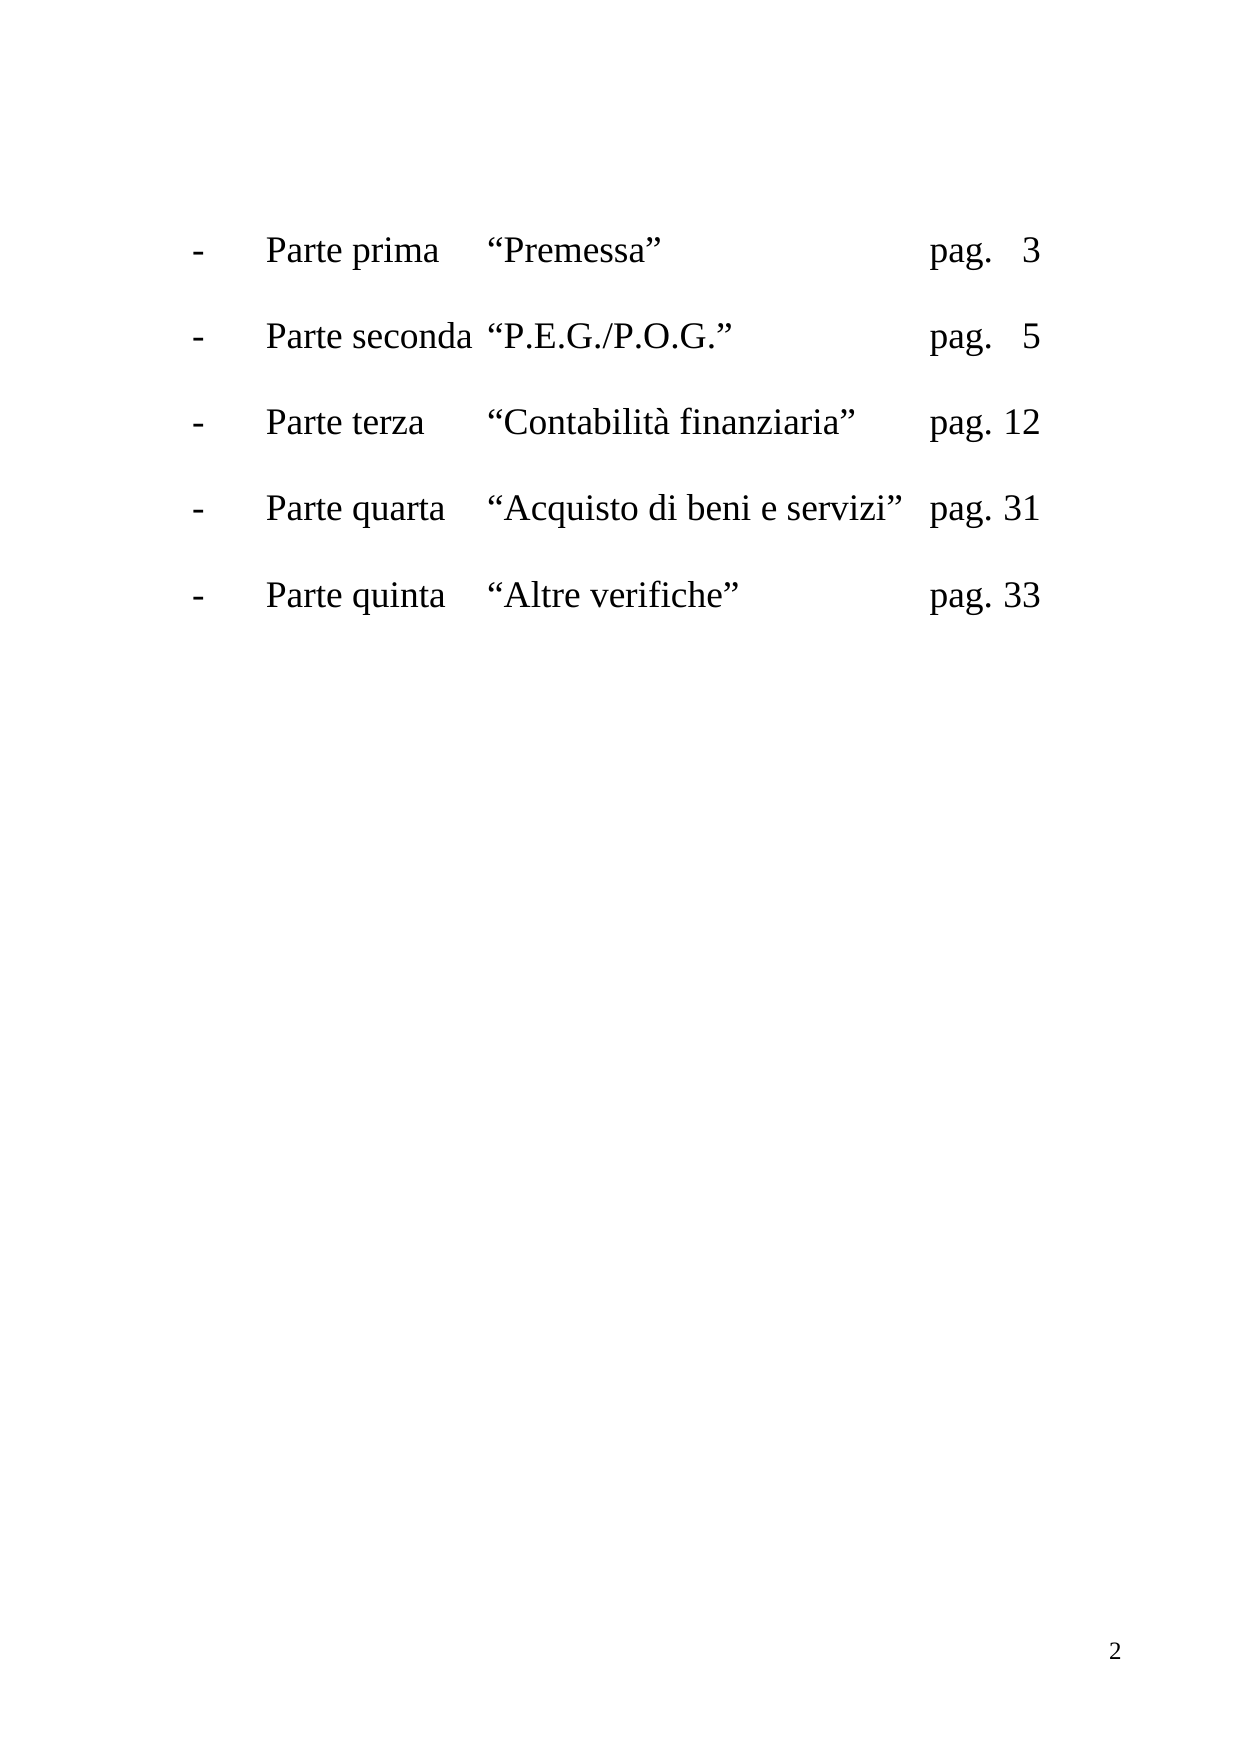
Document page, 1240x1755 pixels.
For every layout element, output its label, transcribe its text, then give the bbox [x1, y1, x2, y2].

text - Parte terza “Contabilità finanziaria” pag. 12 [118, 399, 1121, 443]
text - Parte quarta “Acquisto di beni e servizi” pag. 31 [118, 486, 1121, 529]
text - Parte seconda “P.E.G./P.O.G.” pag. 5 [118, 313, 1121, 356]
text - Parte prima “Premessa” pag. 3 [118, 227, 1121, 270]
text - Parte quinta “Altre verifiche” pag. 33 [118, 572, 1121, 615]
